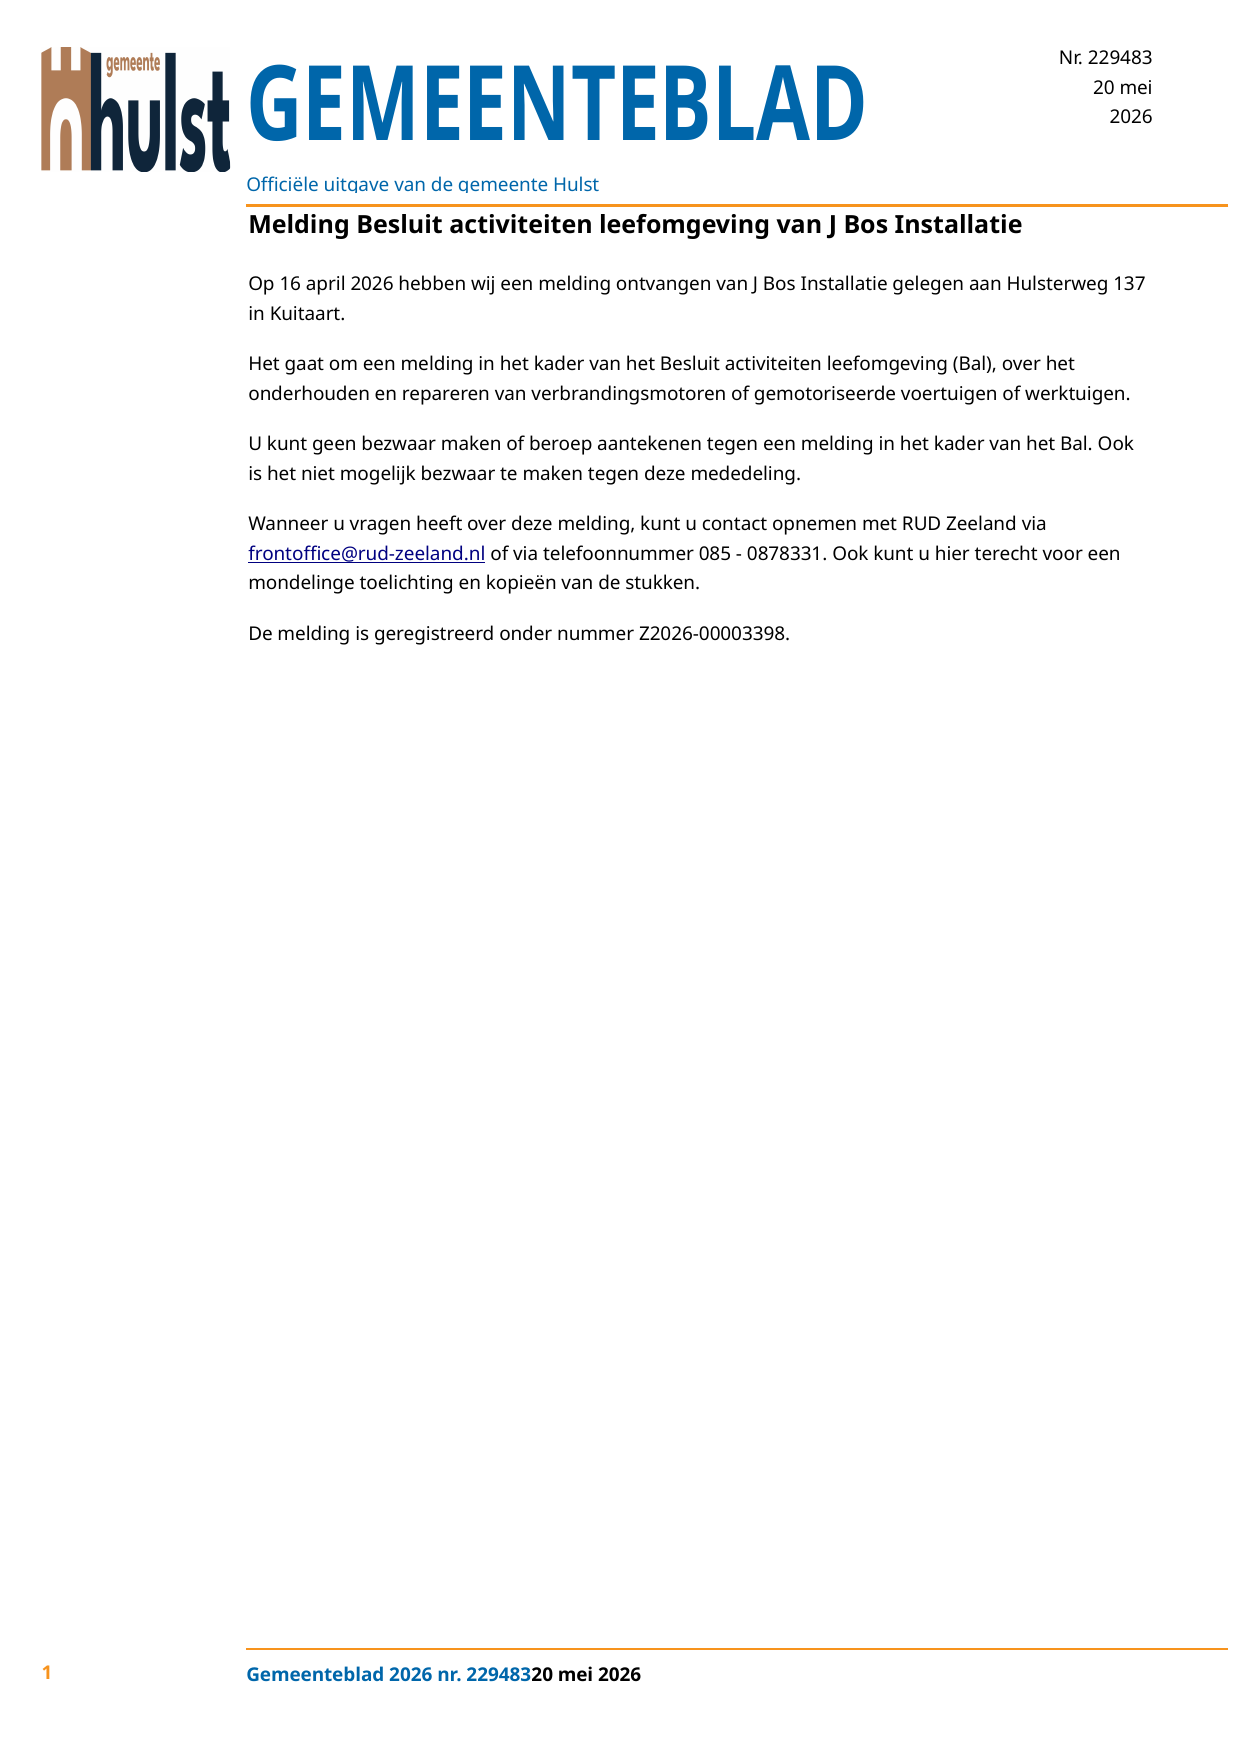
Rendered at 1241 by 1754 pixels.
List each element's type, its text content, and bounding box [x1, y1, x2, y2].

text De melding is geregistreerd onder nummer Z2026-00003398. [248, 620, 1152, 646]
text Het gaat om een melding in het kader van het Besluit activiteiten leefomgeving (Bal), over het onderhouden en repareren van verbrandingsmotoren of gemotoriseerde voertuigen of werktuigen. [248, 350, 1152, 406]
picture [41, 47, 231, 172]
text Melding Besluit activiteiten leefomgeving van J Bos Installatie [248, 207, 1152, 241]
text U kunt geen bezwaar maken of beroep aantekenen tegen een melding in het kader van het Bal. Ook is het niet mogelijk bezwaar te maken tegen deze mededeling. [248, 430, 1152, 486]
text Wanneer u vragen heeft over deze melding, kunt u contact opnemen met RUD Zeeland via frontoffice@rud-zeeland.nl of via telefoonnummer 085 - 0878331. Ook kunt u hier terecht voor een mondelinge toelichting en kopieën van de stukken. [248, 510, 1152, 595]
text Op 16 april 2026 hebben wij een melding ontvangen van J Bos Installatie gelegen aan Hulsterweg 137 in Kuitaart. [248, 270, 1152, 326]
